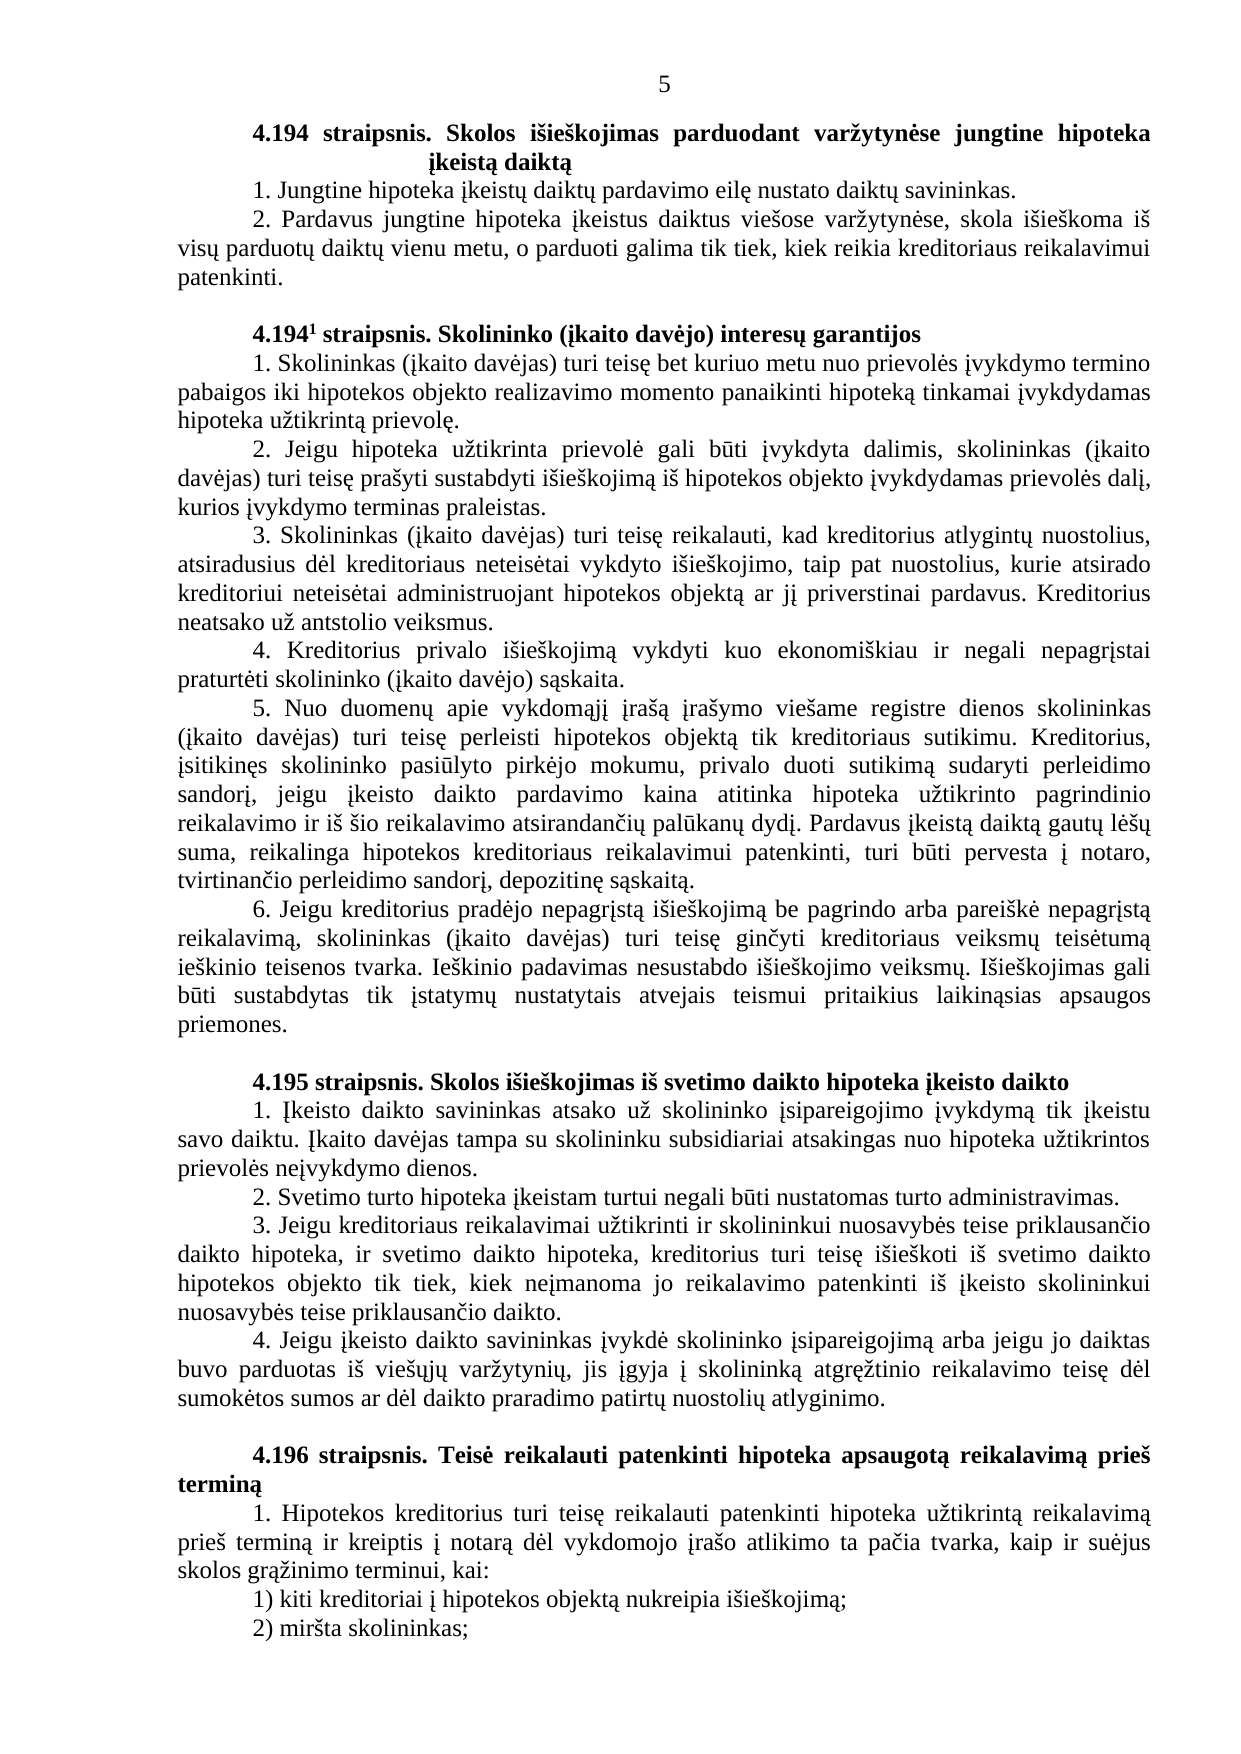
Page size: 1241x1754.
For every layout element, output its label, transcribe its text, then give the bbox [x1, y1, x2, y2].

text 4. Jeigu įkeisto daikto savininkas įvykdė skolininko įsipareigojimą arba jeigu jo daiktas buvo parduotas iš viešųjų varžytynių, jis įgyja į skolininką atgręžtinio reikalavimo teisę dėl sumokėtos sumos ar dėl daikto praradimo patirtų nuostolių atlyginimo. [177, 1326, 1152, 1412]
text 6. Jeigu kreditorius pradėjo nepagrįstą išieškojimą be pagrindo arba pareiškė nepagrįstą reikalavimą, skolininkas (įkaito davėjas) turi teisę ginčyti kreditoriaus veiksmų teisėtumą ieškinio teisenos tvarka. Ieškinio padavimas nesustabdo išieškojimo veiksmų. Išieškojimas gali būti sustabdytas tik įstatymų nustatytais atvejais teismui pritaikius laikinąsias apsaugos priemones. [177, 894, 1152, 1038]
text 4. Kreditorius privalo išieškojimą vykdyti kuo ekonomiškiau ir negali nepagrįstai praturtėti skolininko (įkaito davėjo) sąskaita. [177, 636, 1152, 693]
text 1. Įkeisto daikto savininkas atsako už skolininko įsipareigojimo įvykdymą tik įkeistu savo daiktu. Įkaito davėjas tampa su skolininku subsidiariai atsakingas nuo hipoteka užtikrintos prievolės neįvykdymo dienos. [177, 1096, 1152, 1182]
text 4.196 straipsnis. Teisė reikalauti patenkinti hipoteka apsaugotą reikalavimą prieš terminą [177, 1441, 1152, 1498]
text 2. Jeigu hipoteka užtikrinta prievolė gali būti įvykdyta dalimis, skolininkas (įkaito davėjas) turi teisę prašyti sustabdyti išieškojimą iš hipotekos objekto įvykdydamas prievolės dalį, kurios įvykdymo terminas praleistas. [177, 434, 1152, 521]
text 3. Jeigu kreditoriaus reikalavimai užtikrinti ir skolininkui nuosavybės teise priklausančio daikto hipoteka, ir svetimo daikto hipoteka, kreditorius turi teisę išieškoti iš svetimo daikto hipotekos objekto tik tiek, kiek neįmanoma jo reikalavimo patenkinti iš įkeisto skolininkui nuosavybės teise priklausančio daikto. [177, 1211, 1152, 1326]
text 2) miršta skolininkas; [177, 1613, 1152, 1642]
text 2. Pardavus jungtine hipoteka įkeistus daiktus viešose varžytynėse, skola išieškoma iš visų parduotų daiktų vienu metu, o parduoti galima tik tiek, kiek reikia kreditoriaus reikalavimui patenkinti. [177, 204, 1152, 291]
text 1. Skolininkas (įkaito davėjas) turi teisę bet kuriuo metu nuo prievolės įvykdymo termino pabaigos iki hipotekos objekto realizavimo momento panaikinti hipoteką tinkamai įvykdydamas hipoteka užtikrintą prievolę. [177, 348, 1152, 434]
text 3. Skolininkas (įkaito davėjas) turi teisę reikalauti, kad kreditorius atlygintų nuostolius, atsiradusius dėl kreditoriaus neteisėtai vykdyto išieškojimo, taip pat nuostolius, kurie atsirado kreditoriui neteisėtai administruojant hipotekos objektą ar jį priverstinai pardavus. Kreditorius neatsako už antstolio veiksmus. [177, 521, 1152, 636]
text 4.1941 straipsnis. Skolininko (įkaito davėjo) interesų garantijos [177, 319, 1152, 348]
text 2. Svetimo turto hipoteka įkeistam turtui negali būti nustatomas turto administravimas. [177, 1182, 1152, 1211]
text 1) kiti kreditoriai į hipotekos objektą nukreipia išieškojimą; [177, 1584, 1152, 1613]
text 1. Jungtine hipoteka įkeistų daiktų pardavimo eilę nustato daiktų savininkas. [177, 176, 1152, 204]
text 5. Nuo duomenų apie vykdomąjį įrašą įrašymo viešame registre dienos skolininkas (įkaito davėjas) turi teisę perleisti hipotekos objektą tik kreditoriaus sutikimu. Kreditorius, įsitikinęs skolininko pasiūlyto pirkėjo mokumu, privalo duoti sutikimą sudaryti perleidimo sandorį, jeigu įkeisto daikto pardavimo kaina atitinka hipoteka užtikrinto pagrindinio reikalavimo ir iš šio reikalavimo atsirandančių palūkanų dydį. Pardavus įkeistą daiktą gautų lėšų suma, reikalinga hipotekos kreditoriaus reikalavimui patenkinti, turi būti pervesta į notaro, tvirtinančio perleidimo sandorį, depozitinę sąskaitą. [177, 693, 1152, 894]
text 4.195 straipsnis. Skolos išieškojimas iš svetimo daikto hipoteka įkeisto daikto [177, 1067, 1152, 1096]
text 1. Hipotekos kreditorius turi teisę reikalauti patenkinti hipoteka užtikrintą reikalavimą prieš terminą ir kreiptis į notarą dėl vykdomojo įrašo atlikimo ta pačia tvarka, kaip ir suėjus skolos grąžinimo terminui, kai: [177, 1498, 1152, 1584]
text 4.194 straipsnis. Skolos išieškojimas parduodant varžytynėse jungtine hipoteka įkeistą daiktą [252, 118, 1152, 176]
